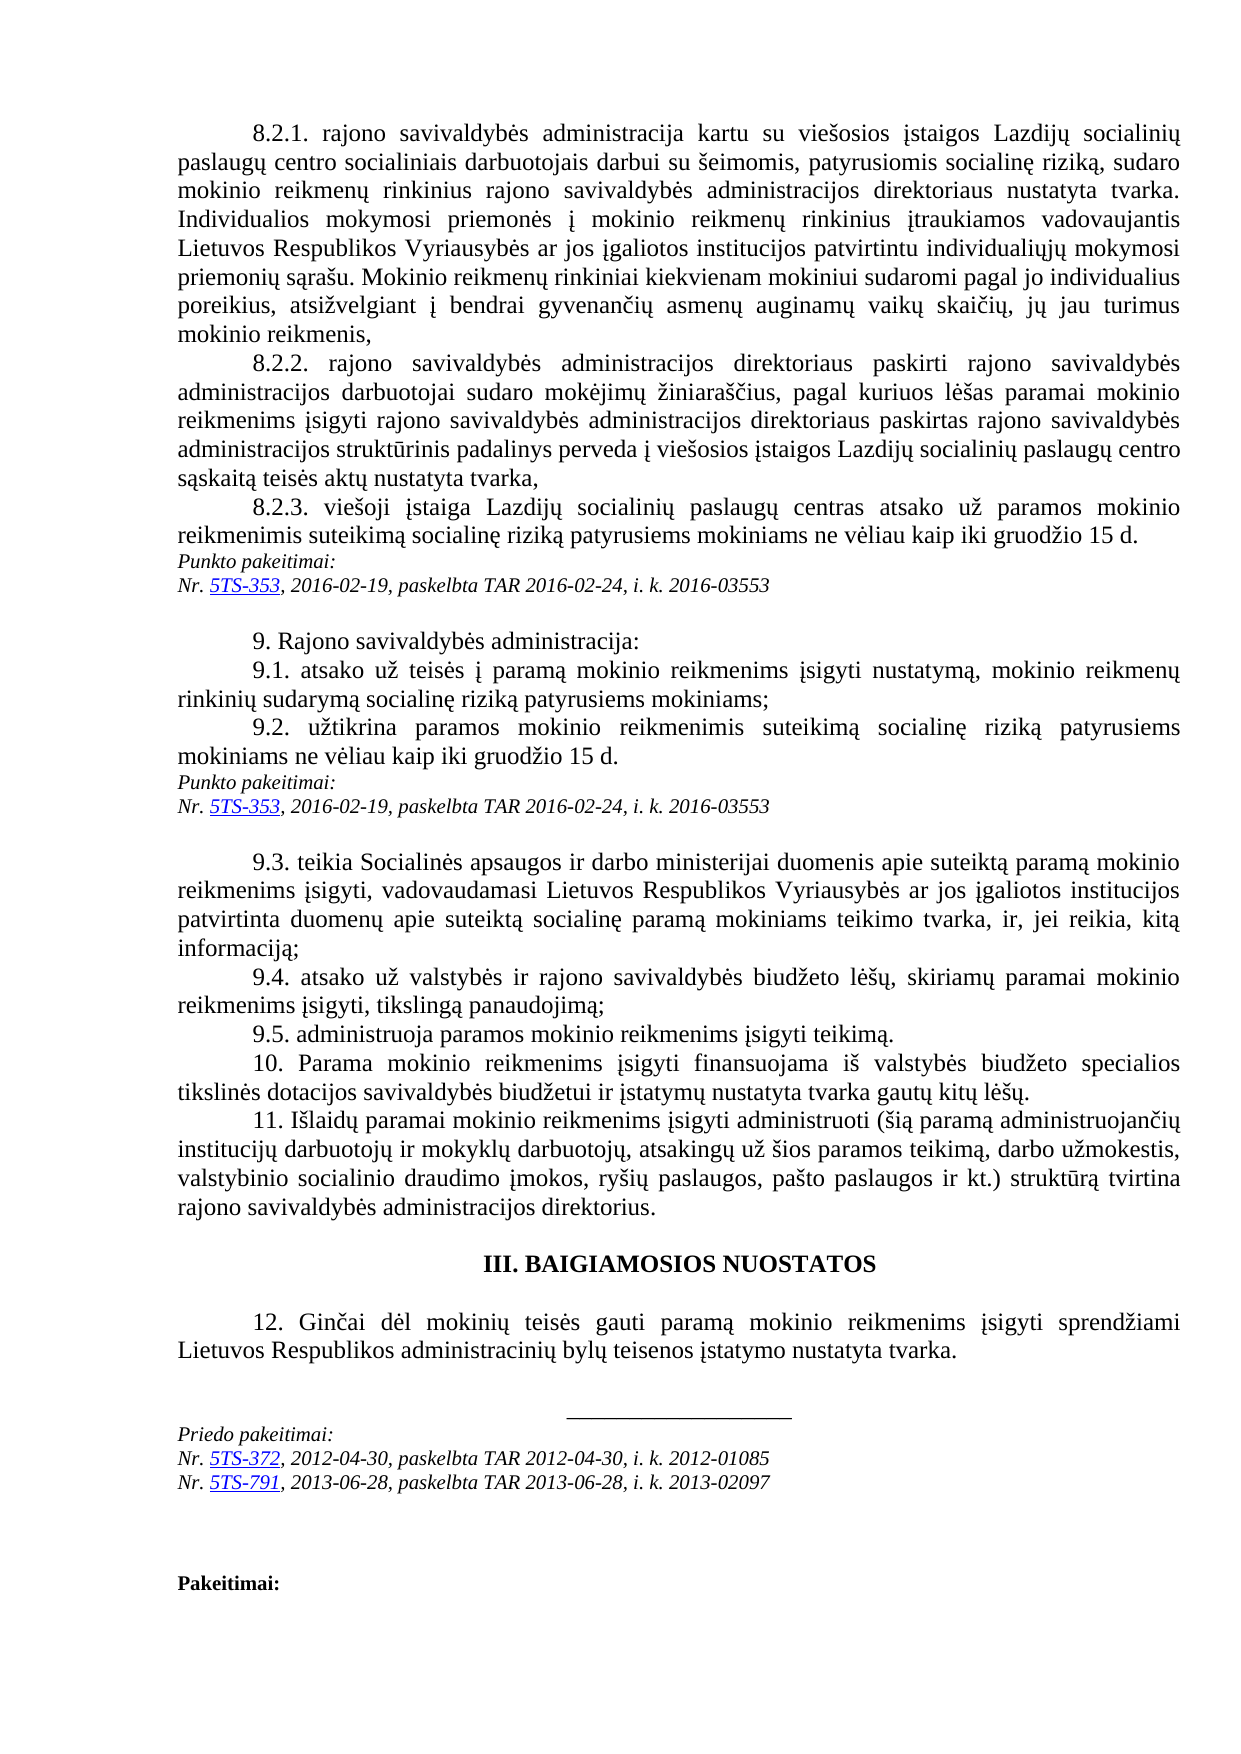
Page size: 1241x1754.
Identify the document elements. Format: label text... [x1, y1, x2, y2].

text Nr. 5TS-353, 2016-02-19, paskelbta TAR 2016-02-24, i. k. 2016-03553 [177, 794, 1181, 818]
text __________________ [177, 1393, 1181, 1422]
text Punkto pakeitimai: [177, 770, 1181, 794]
text 9. Rajono savivaldybės administracija: [177, 626, 1181, 655]
text Nr. 5TS-353, 2016-02-19, paskelbta TAR 2016-02-24, i. k. 2016-03553 [177, 573, 1181, 597]
text 8.2.3. viešoji įstaiga Lazdijų socialinių paslaugų centras atsako už paramos mokinio reikmenimis suteikimą socialinę riziką patyrusiems mokiniams ne vėliau kaip iki gruodžio 15 d. [177, 492, 1181, 549]
text Nr. 5TS-791, 2013-06-28, paskelbta TAR 2013-06-28, i. k. 2013-02097 [177, 1470, 1181, 1494]
text 9.5. administruoja paramos mokinio reikmenims įsigyti teikimą. [177, 1019, 1181, 1048]
text 12. Ginčai dėl mokinių teisės gauti paramą mokinio reikmenims įsigyti sprendžiami Lietuvos Respublikos administracinių bylų teisenos įstatymo nustatyta tvarka. [177, 1307, 1181, 1364]
text III. BAIGIAMOSIOS NUOSTATOS [177, 1249, 1181, 1278]
text 9.3. teikia Socialinės apsaugos ir darbo ministerijai duomenis apie suteiktą paramą mokinio reikmenims įsigyti, vadovaudamasi Lietuvos Respublikos Vyriausybės ar jos įgaliotos institucijos patvirtinta duomenų apie suteiktą socialinę paramą mokiniams teikimo tvarka, ir, jei reikia, kitą informaciją; [177, 847, 1181, 962]
text 8.2.2. rajono savivaldybės administracijos direktoriaus paskirti rajono savivaldybės administracijos darbuotojai sudaro mokėjimų žiniaraščius, pagal kuriuos lėšas paramai mokinio reikmenims įsigyti rajono savivaldybės administracijos direktoriaus paskirtas rajono savivaldybės administracijos struktūrinis padalinys perveda į viešosios įstaigos Lazdijų socialinių paslaugų centro sąskaitą teisės aktų nustatyta tvarka, [177, 348, 1181, 492]
text Punkto pakeitimai: [177, 549, 1181, 573]
text 9.2. užtikrina paramos mokinio reikmenimis suteikimą socialinę riziką patyrusiems mokiniams ne vėliau kaip iki gruodžio 15 d. [177, 712, 1181, 770]
text 10. Parama mokinio reikmenims įsigyti finansuojama iš valstybės biudžeto specialios tikslinės dotacijos savivaldybės biudžetui ir įstatymų nustatyta tvarka gautų kitų lėšų. [177, 1048, 1181, 1106]
text Nr. 5TS-372, 2012-04-30, paskelbta TAR 2012-04-30, i. k. 2012-01085 [177, 1446, 1181, 1470]
text 9.1. atsako už teisės į paramą mokinio reikmenims įsigyti nustatymą, mokinio reikmenų rinkinių sudarymą socialinę riziką patyrusiems mokiniams; [177, 655, 1181, 712]
text 8.2.1. rajono savivaldybės administracija kartu su viešosios įstaigos Lazdijų socialinių paslaugų centro socialiniais darbuotojais darbui su šeimomis, patyrusiomis socialinę riziką, sudaro mokinio reikmenų rinkinius rajono savivaldybės administracijos direktoriaus nustatyta tvarka. Individualios mokymosi priemonės į mokinio reikmenų rinkinius įtraukiamos vadovaujantis Lietuvos Respublikos Vyriausybės ar jos įgaliotos institucijos patvirtintu individualiųjų mokymosi priemonių sąrašu. Mokinio reikmenų rinkiniai kiekvienam mokiniui sudaromi pagal jo individualius poreikius, atsižvelgiant į bendrai gyvenančių asmenų auginamų vaikų skaičių, jų jau turimus mokinio reikmenis, [177, 118, 1181, 348]
text Pakeitimai: [177, 1571, 1181, 1595]
text 11. Išlaidų paramai mokinio reikmenims įsigyti administruoti (šią paramą administruojančių institucijų darbuotojų ir mokyklų darbuotojų, atsakingų už šios paramos teikimą, darbo užmokestis, valstybinio socialinio draudimo įmokos, ryšių paslaugos, pašto paslaugos ir kt.) struktūrą tvirtina rajono savivaldybės administracijos direktorius. [177, 1106, 1181, 1221]
text Priedo pakeitimai: [177, 1422, 1181, 1446]
text 9.4. atsako už valstybės ir rajono savivaldybės biudžeto lėšų, skiriamų paramai mokinio reikmenims įsigyti, tikslingą panaudojimą; [177, 962, 1181, 1019]
